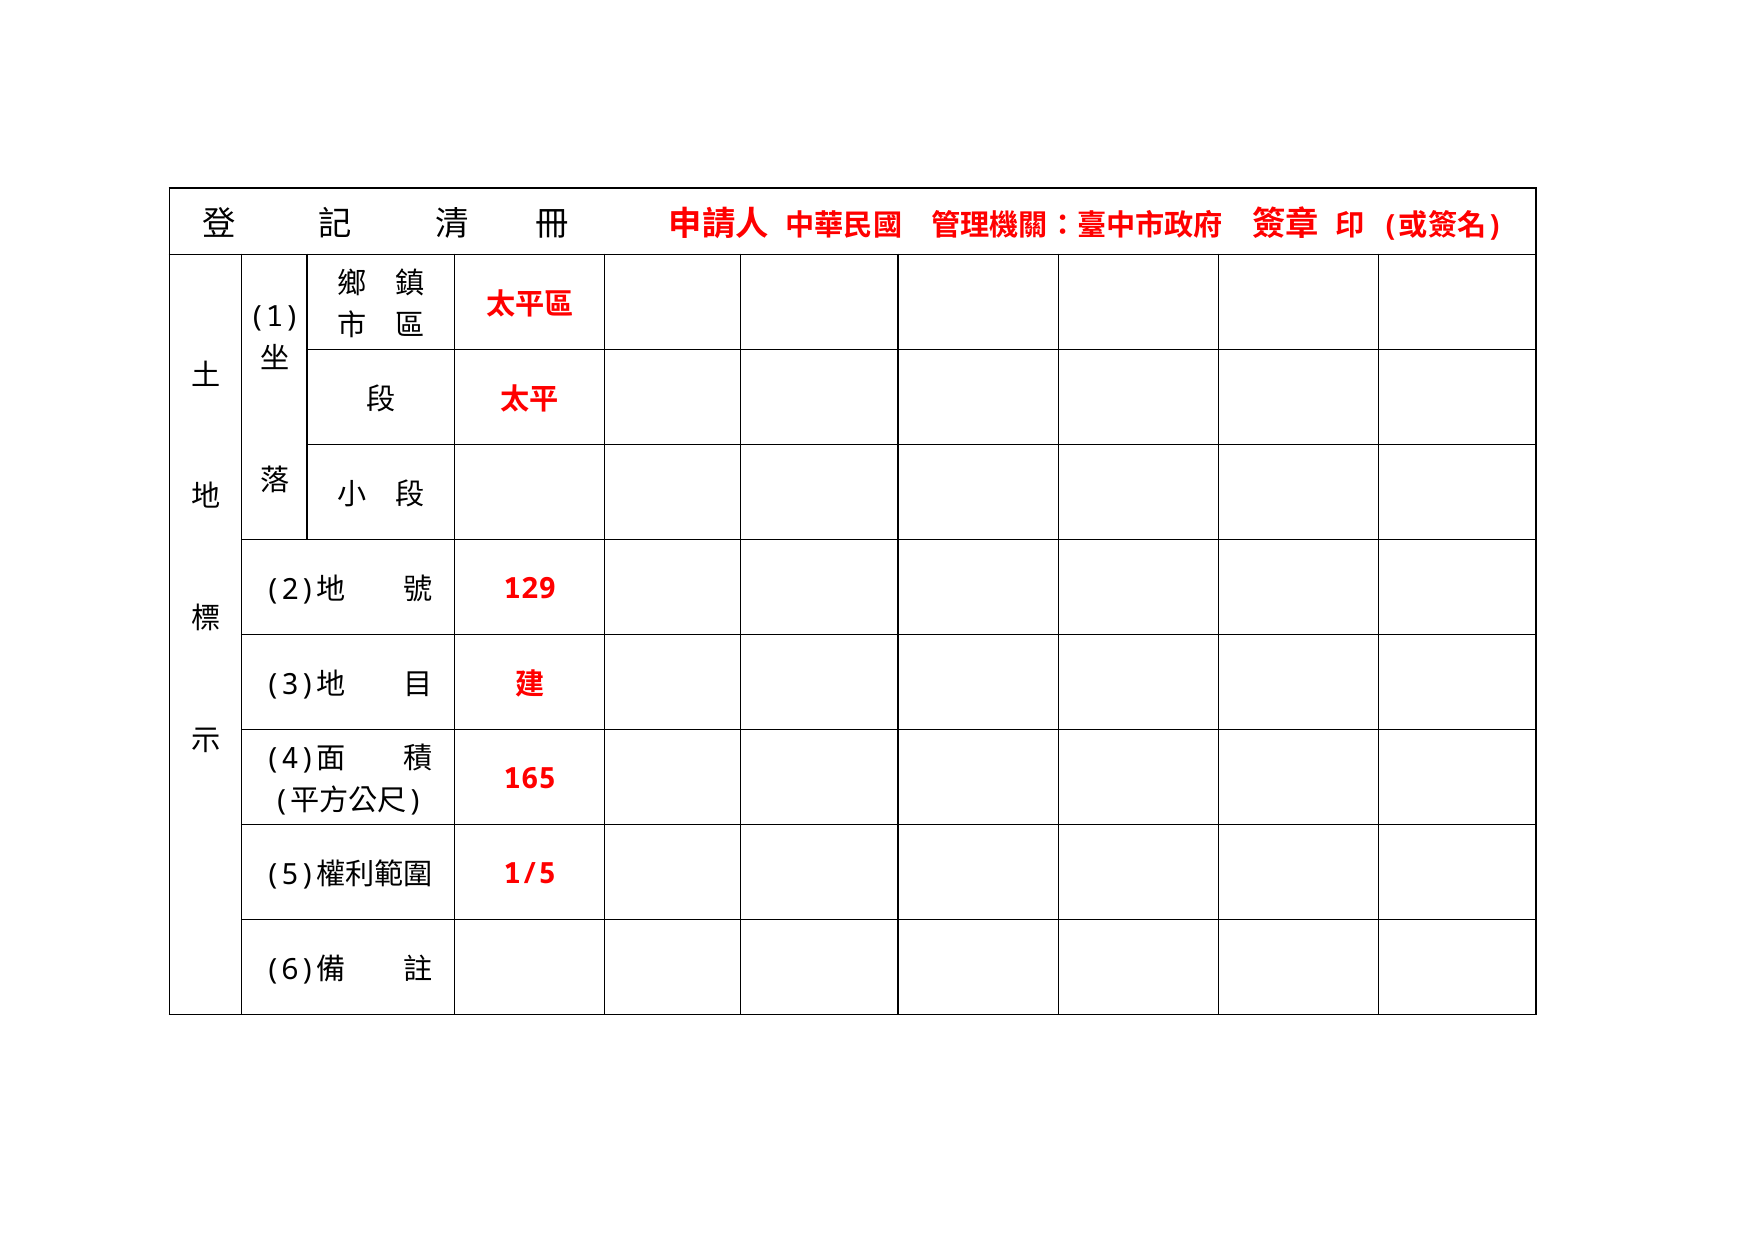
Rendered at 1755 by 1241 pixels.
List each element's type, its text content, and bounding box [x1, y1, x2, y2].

table_cell [899, 445, 1058, 538]
table_cell [741, 255, 897, 348]
table_cell [605, 730, 740, 823]
table_cell [741, 445, 897, 538]
table_cell 1/5 [455, 825, 604, 918]
table_cell [455, 920, 604, 1013]
table_cell [1059, 730, 1218, 823]
table_cell [1219, 730, 1378, 823]
table_cell [605, 825, 740, 918]
table_cell [1537, 254, 1585, 348]
table_cell [1537, 729, 1585, 823]
table_cell [1379, 920, 1535, 1013]
table_cell [1219, 350, 1378, 443]
table_cell (4)面 積 (平方公尺) [242, 730, 454, 823]
table_cell [899, 920, 1058, 1013]
table_cell [1059, 825, 1218, 918]
table_cell [1379, 635, 1535, 728]
table_cell [899, 255, 1058, 348]
table_cell [605, 350, 740, 443]
table_cell 段 [308, 350, 454, 443]
table_header 登 記 清 冊 申請人 中華民國 管理機關：臺中市政府 簽章 印 (或簽名) [170, 189, 1535, 253]
table_cell (6)備 註 [242, 920, 454, 1013]
table_cell [741, 635, 897, 728]
table_cell [1537, 349, 1585, 443]
table_cell (3)地 目 [242, 635, 454, 728]
table_cell [1059, 920, 1218, 1013]
table_cell [1059, 255, 1218, 348]
table_cell [899, 540, 1058, 633]
table_cell 129 [455, 540, 604, 633]
table_cell 鄉 鎮 市 區 [308, 255, 454, 348]
table_cell [1219, 920, 1378, 1013]
table_cell [605, 635, 740, 728]
table_cell [1059, 635, 1218, 728]
table_cell [1219, 445, 1378, 538]
table_cell [1059, 540, 1218, 633]
table_cell [1537, 444, 1585, 538]
table_cell [1537, 824, 1585, 918]
table_cell 建 [455, 635, 604, 728]
table_cell [605, 445, 740, 538]
table_cell [899, 730, 1058, 823]
table_header [1537, 187, 1585, 253]
table_cell [1379, 730, 1535, 823]
table_cell 小 段 [308, 445, 454, 538]
table_cell 165 [455, 730, 604, 823]
table_cell 土 地 標 示 [170, 255, 241, 1013]
table_cell [1379, 825, 1535, 918]
table_cell [605, 255, 740, 348]
table_cell [741, 540, 897, 633]
table_cell (1) 坐 落 [242, 255, 306, 538]
table_cell [1379, 350, 1535, 443]
table_cell 太平 [455, 350, 604, 443]
table_cell [741, 825, 897, 918]
table_cell [1059, 445, 1218, 538]
table_cell [741, 350, 897, 443]
table_cell [1537, 634, 1585, 728]
table_cell [1219, 635, 1378, 728]
table_cell [1219, 540, 1378, 633]
table_cell [1379, 540, 1535, 633]
table_cell [605, 540, 740, 633]
table_cell [605, 920, 740, 1013]
table_cell [1537, 539, 1585, 633]
table_cell [1219, 255, 1378, 348]
table_cell [899, 350, 1058, 443]
table_cell (2)地 號 [242, 540, 454, 633]
table_cell [1059, 350, 1218, 443]
table_cell [1219, 825, 1378, 918]
table_cell [1537, 919, 1585, 1013]
table_cell [1379, 445, 1535, 538]
table_cell 太平區 [455, 255, 604, 348]
table_cell [1379, 255, 1535, 348]
table_cell [741, 920, 897, 1013]
table_cell [899, 825, 1058, 918]
table_cell [741, 730, 897, 823]
table_cell [455, 445, 604, 538]
table_cell [899, 635, 1058, 728]
table_cell (5)權利範圍 [242, 825, 454, 918]
